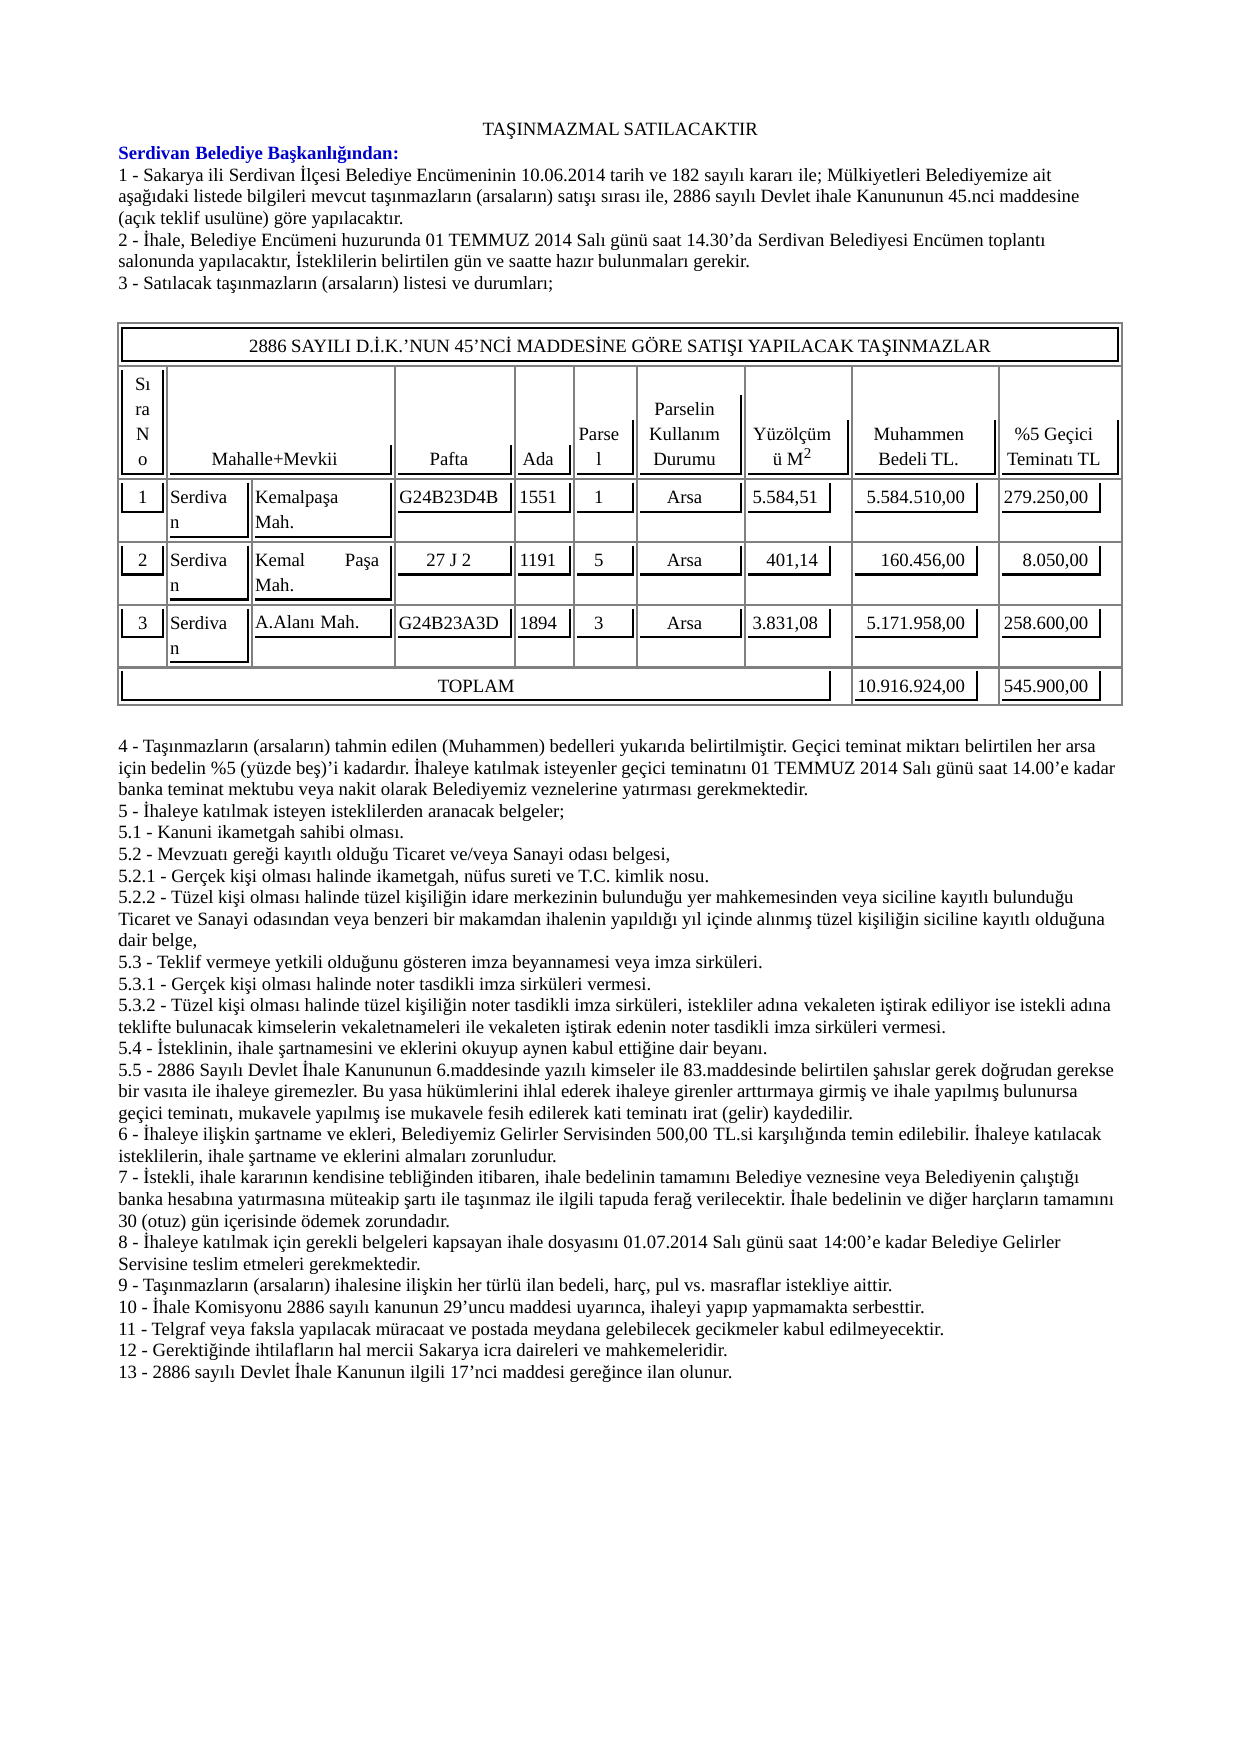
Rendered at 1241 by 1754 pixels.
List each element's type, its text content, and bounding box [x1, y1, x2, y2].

table_cell Mahalle+Mevkii [168, 367, 394, 478]
text 5.1 - Kanuni ikametgah sahibi olması. [118, 821, 1122, 843]
table_cell Serdivan [168, 480, 251, 541]
table_cell 5.171.958,00 [853, 606, 998, 666]
table_cell Kemalpaşa Mah. [253, 480, 394, 541]
text 5.3.1 - Gerçek kişi olması halinde noter tasdikli imza sirküleri vermesi. [118, 972, 1122, 994]
table_cell 401,14 [746, 543, 851, 603]
table_cell 258.600,00 [1000, 606, 1121, 666]
text 5.2.2 - Tüzel kişi olması halinde tüzel kişiliğin idare merkezinin bulunduğu yer mahkemesinden veya siciline kayıtlı bulunduğu Ticaret ve Sanayi odasından veya benzeri bir makamdan ihalenin yapıldığı yıl içinde alınmış tüzel kişiliğin siciline kayıtlı olduğuna dair belge, [118, 886, 1122, 951]
table_cell 5.584,51 [746, 480, 851, 541]
table_cell 3.831,08 [746, 606, 851, 666]
table_cell Parsel [575, 367, 636, 478]
text 5.5 - 2886 Sayılı Devlet İhale Kanununun 6.maddesinde yazılı kimseler ile 83.maddesinde belirtilen şahıslar gerek doğrudan gerekse bir vasıta ile ihaleye giremezler. Bu yasa hükümlerini ihlal ederek ihaleye girenler arttırmaya girmiş ve ihale yapılmış bulunursa geçici teminatı, mukavele yapılmış ise mukavele fesih edilerek kati teminatı irat (gelir) kaydedilir. [118, 1059, 1122, 1123]
text 5.4 - İsteklinin, ihale şartnamesini ve eklerini okuyup aynen kabul ettiğine dair beyanı. [118, 1037, 1122, 1059]
table_cell G24B23D4B [396, 480, 514, 541]
text 5.2.1 - Gerçek kişi olması halinde ikametgah, nüfus sureti ve T.C. kimlik nosu. [118, 864, 1122, 886]
table_cell Yüzölçümü M2 [746, 367, 851, 478]
table_cell Ada [516, 367, 573, 478]
table_cell 27 J 2 [396, 543, 514, 603]
table_cell 1 [575, 480, 636, 541]
text 5.2 - Mevzuatı gereği kayıtlı olduğu Ticaret ve/veya Sanayi odası belgesi, [118, 843, 1122, 864]
table_cell TOPLAM [119, 669, 851, 704]
table_cell 8.050,00 [1000, 543, 1121, 603]
text 6 - İhaleye ilişkin şartname ve ekleri, Belediyemiz Gelirler Servisinden 500,00 TL.si karşılığında temin edilebilir. İhaleye katılacak isteklilerin, ihale şartname ve eklerini almaları zorunludur. [118, 1123, 1122, 1166]
text 4 - Taşınmazların (arsaların) tahmin edilen (Muhammen) bedelleri yukarıda belirtilmiştir. Geçici teminat miktarı belirtilen her arsa için bedelin %5 (yüzde beş)’i kadardır. İhaleye katılmak isteyenler geçici teminatını 01 TEMMUZ 2014 Salı günü saat 14.00’e kadar banka teminat mektubu veya nakit olarak Belediyemiz veznelerine yatırması gerekmektedir. [118, 735, 1122, 800]
table_cell G24B23A3D [396, 606, 514, 666]
table_cell Sıra No [119, 367, 166, 478]
table_cell 3 [575, 606, 636, 666]
table_cell 3 [119, 606, 166, 666]
text Serdivan Belediye Başkanlığından: [118, 140, 1122, 164]
text 1 - Sakarya ili Serdivan İlçesi Belediye Encümeninin 10.06.2014 tarih ve 182 sayılı kararı ile; Mülkiyetleri Belediyemize ait aşağıdaki listede bilgileri mevcut taşınmazların (arsaların) satışı sırası ile, 2886 sayılı Devlet ihale Kanununun 45.nci maddesine (açık teklif usulüne) göre yapılacaktır. [118, 164, 1122, 228]
table_cell 1894 [516, 606, 573, 666]
table_cell 2 [119, 543, 166, 603]
table_cell 160.456,00 [853, 543, 998, 603]
text 2 - İhale, Belediye Encümeni huzurunda 01 TEMMUZ 2014 Salı günü saat 14.30’da Serdivan Belediyesi Encümen toplantı salonunda yapılacaktır, İsteklilerin belirtilen gün ve saatte hazır bulunmaları gerekir. [118, 228, 1122, 272]
text TAŞINMAZMAL SATILACAKTIR [118, 118, 1122, 140]
text 13 - 2886 sayılı Devlet İhale Kanunun ilgili 17’nci maddesi gereğince ilan olunur. [118, 1361, 1122, 1382]
table_cell Serdivan [168, 543, 251, 603]
text 10 - İhale Komisyonu 2886 sayılı kanunun 29’uncu maddesi uyarınca, ihaleyi yapıp yapmamakta serbesttir. [118, 1296, 1122, 1317]
table_cell 5.584.510,00 [853, 480, 998, 541]
text 9 - Taşınmazların (arsaların) ihalesine ilişkin her türlü ilan bedeli, harç, pul vs. masraflar istekliye aittir. [118, 1274, 1122, 1296]
table_cell Serdivan [168, 606, 251, 666]
table_header 2886 SAYILI D.İ.K.’NUN 45’NCİ MADDESİNE GÖRE SATIŞI YAPILACAK TAŞINMAZLAR [119, 324, 1121, 365]
text 5.3 - Teklif vermeye yetkili olduğunu gösteren imza beyannamesi veya imza sirküleri. [118, 951, 1122, 972]
table_cell Arsa [638, 606, 744, 666]
table_cell Arsa [638, 480, 744, 541]
table_cell %5 Geçici Teminatı TL [1000, 367, 1121, 478]
table_cell 545.900,00 [1000, 669, 1121, 704]
text 8 - İhaleye katılmak için gerekli belgeleri kapsayan ihale dosyasını 01.07.2014 Salı günü saat 14:00’e kadar Belediye Gelirler Servisine teslim etmeleri gerekmektedir. [118, 1231, 1122, 1274]
table_cell Kemal Paşa Mah. [253, 543, 394, 603]
text 7 - İstekli, ihale kararının kendisine tebliğinden itibaren, ihale bedelinin tamamını Belediye veznesine veya Belediyenin çalıştığı banka hesabına yatırmasına müteakip şartı ile taşınmaz ile ilgili tapuda ferağ verilecektir. İhale bedelinin ve diğer harçların tamamını 30 (otuz) gün içerisinde ödemek zorundadır. [118, 1166, 1122, 1231]
table_cell 10.916.924,00 [853, 669, 998, 704]
table_cell Parselin Kullanım Durumu [638, 367, 744, 478]
table_cell 1551 [516, 480, 573, 541]
text 5.3.2 - Tüzel kişi olması halinde tüzel kişiliğin noter tasdikli imza sirküleri, istekliler adına vekaleten iştirak ediliyor ise istekli adına teklifte bulunacak kimselerin vekaletnameleri ile vekaleten iştirak edenin noter tasdikli imza sirküleri vermesi. [118, 994, 1122, 1037]
table_cell 1191 [516, 543, 573, 603]
table_cell 5 [575, 543, 636, 603]
text 12 - Gerektiğinde ihtilafların hal mercii Sakarya icra daireleri ve mahkemeleridir. [118, 1339, 1122, 1361]
text 5 - İhaleye katılmak isteyen isteklilerden aranacak belgeler; [118, 800, 1122, 821]
table_cell Arsa [638, 543, 744, 603]
table_cell Muhammen Bedeli TL. [853, 367, 998, 478]
table_cell Pafta [396, 367, 514, 478]
table_cell 1 [119, 480, 166, 541]
table_cell 279.250,00 [1000, 480, 1121, 541]
text 11 - Telgraf veya faksla yapılacak müracaat ve postada meydana gelebilecek gecikmeler kabul edilmeyecektir. [118, 1317, 1122, 1339]
table_cell A.Alanı Mah. [253, 606, 394, 666]
text 3 - Satılacak taşınmazların (arsaların) listesi ve durumları; [118, 272, 1122, 293]
